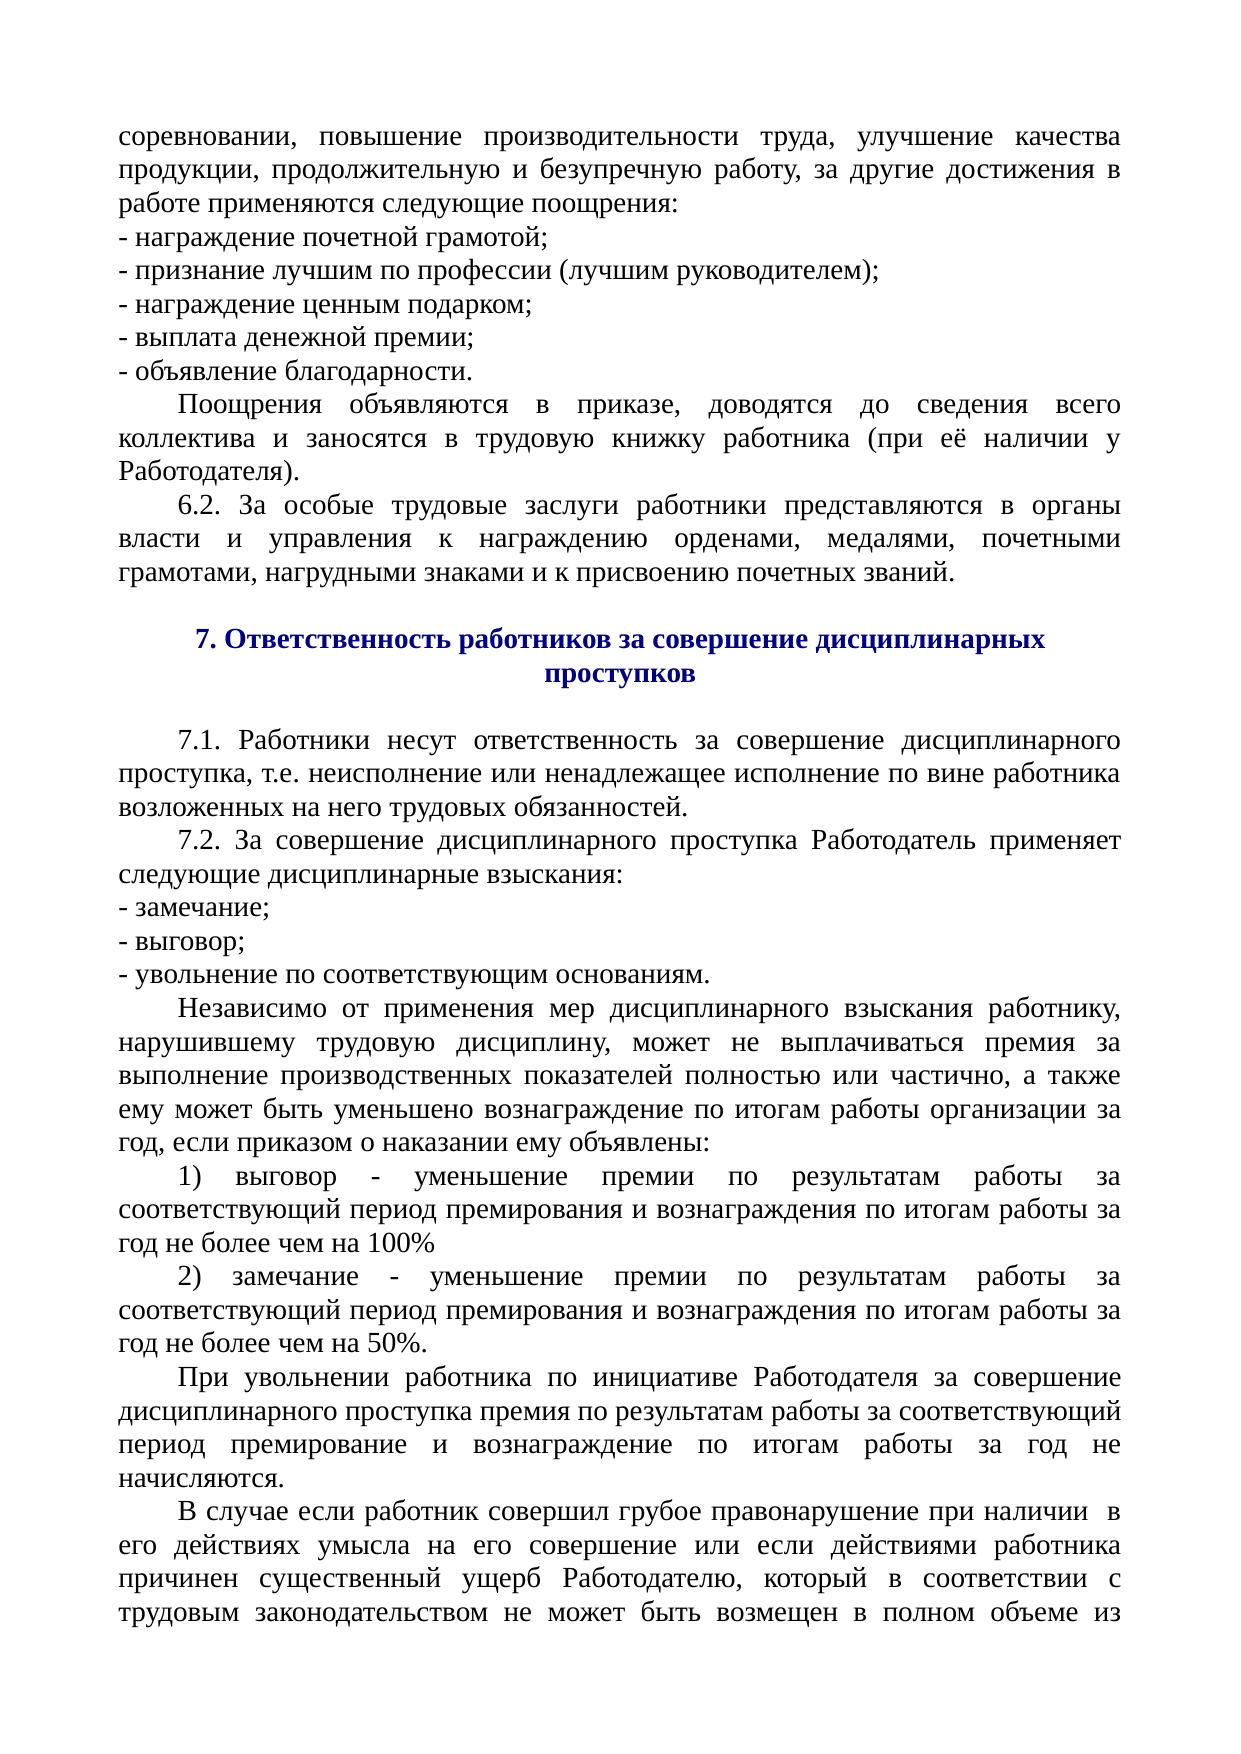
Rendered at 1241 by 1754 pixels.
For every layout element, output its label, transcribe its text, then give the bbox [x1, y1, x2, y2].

text - выплата денежной премии; [118, 319, 1122, 353]
text В случае если работник совершил грубое правонарушение при наличии в его действиях умысла на его совершение или если действиями работника причинен существенный ущерб Работодателю, который в соответствии с трудовым законодательством не может быть возмещен в полном объеме из [118, 1493, 1122, 1627]
text 2) замечание - уменьшение премии по результатам работы за соответствующий период премирования и вознаграждения по итогам работы за год не более чем на 50%. [118, 1258, 1122, 1359]
text Поощрения объявляются в приказе, доводятся до сведения всего коллектива и заносятся в трудовую книжку работника (при её наличии у Работодателя). [118, 386, 1122, 487]
text 1) выговор - уменьшение премии по результатам работы за соответствующий период премирования и вознаграждения по итогам работы за год не более чем на 100% [118, 1158, 1122, 1258]
text Независимо от применения мер дисциплинарного взыскания работнику, нарушившему трудовую дисциплину, может не выплачиваться премия за выполнение производственных показателей полностью или частично, а также ему может быть уменьшено вознаграждение по итогам работы организации за год, если приказом о наказании ему объявлены: [118, 990, 1122, 1158]
text соревновании, повышение производительности труда, улучшение качества продукции, продолжительную и безупречную работу, за другие достижения в работе применяются следующие поощрения: [118, 118, 1122, 219]
text 6.2. За особые трудовые заслуги работники представляются в органы власти и управления к награждению орденами, медалями, почетными грамотами, нагрудными знаками и к присвоению почетных званий. [118, 487, 1122, 588]
text 7.1. Работники несут ответственность за совершение дисциплинарного проступка, т.е. неисполнение или ненадлежащее исполнение по вине работника возложенных на него трудовых обязанностей. [118, 722, 1122, 822]
text - увольнение по соответствующим основаниям. [118, 957, 1122, 990]
text 7.2. За совершение дисциплинарного проступка Работодатель применяет следующие дисциплинарные взыскания: [118, 822, 1122, 889]
text - объявление благодарности. [118, 353, 1122, 386]
text 7. Ответственность работников за совершение дисциплинарных проступков [118, 621, 1122, 688]
text - выговор; [118, 923, 1122, 957]
text - признание лучшим по профессии (лучшим руководителем); [118, 252, 1122, 286]
text - замечание; [118, 889, 1122, 923]
text - награждение почетной грамотой; [118, 219, 1122, 252]
text - награждение ценным подарком; [118, 286, 1122, 319]
text При увольнении работника по инициативе Работодателя за совершение дисциплинарного проступка премия по результатам работы за соответствующий период премирование и вознаграждение по итогам работы за год не начисляются. [118, 1359, 1122, 1493]
